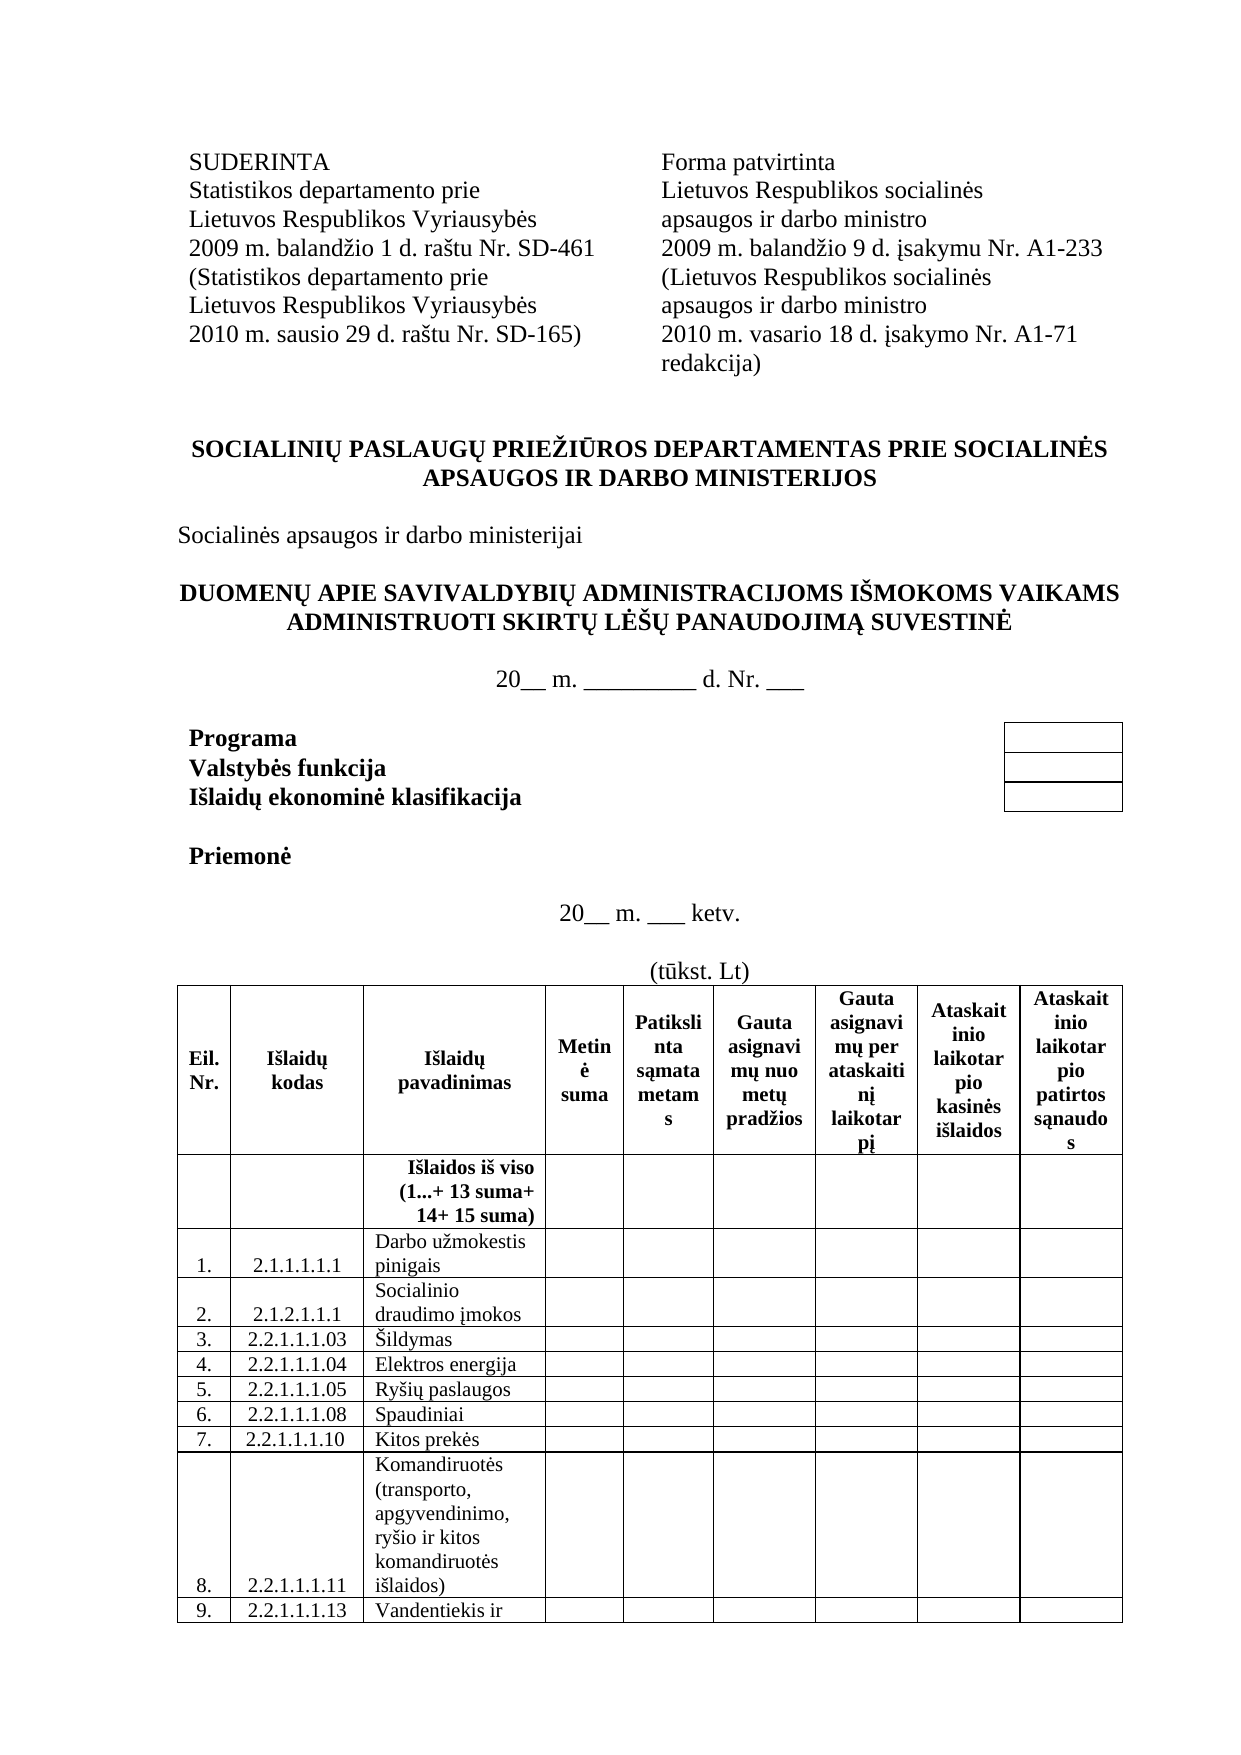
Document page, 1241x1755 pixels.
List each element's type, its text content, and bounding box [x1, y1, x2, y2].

table_cell 3. [178, 1327, 230, 1351]
table_cell 2. [178, 1278, 230, 1326]
table_cell [1021, 1352, 1122, 1376]
table_cell [231, 1155, 363, 1227]
table_cell Šildymas [364, 1327, 545, 1351]
table_header Gauta asignavimų per ataskaitinį laikotarpį [816, 986, 917, 1154]
table_cell [624, 1229, 713, 1277]
table_cell [816, 1229, 917, 1277]
table_cell [918, 1155, 1019, 1227]
table_cell [546, 1278, 623, 1326]
table_cell [816, 1377, 917, 1401]
table_header Išlaidų kodas [231, 986, 363, 1154]
table_cell 5. [178, 1377, 230, 1401]
table_cell [1021, 1278, 1122, 1326]
table_cell 1. [178, 1229, 230, 1277]
table_cell [816, 1402, 917, 1426]
table_cell [816, 1427, 917, 1451]
table_cell [624, 1453, 713, 1597]
table_cell Ryšių paslaugos [364, 1377, 545, 1401]
table_cell [546, 1352, 623, 1376]
table_cell [624, 1377, 713, 1401]
table_header Eil. Nr. [178, 986, 230, 1154]
text 20__ m. _________ d. Nr. ___ [177, 664, 1122, 693]
table_cell Kitos prekės [364, 1427, 545, 1451]
table_cell [624, 1427, 713, 1451]
table_cell 4. [178, 1352, 230, 1376]
table_cell 2.2.1.1.1.08 [231, 1402, 363, 1426]
table_cell [624, 1327, 713, 1351]
text (tūkst. Lt) [649, 956, 1122, 985]
table_cell [816, 1278, 917, 1326]
table_cell Priemonė [177, 811, 1005, 870]
table_cell 2.2.1.1.1.11 [231, 1453, 363, 1597]
table_cell [546, 1377, 623, 1401]
table_cell [816, 1598, 917, 1622]
table_cell [624, 1352, 713, 1376]
table_cell [1021, 1155, 1122, 1227]
table_cell [816, 1352, 917, 1376]
table_cell 9. [178, 1598, 230, 1622]
text DUOMENŲ APIE SAVIVALDYBIŲ ADMINISTRACIJOMS IŠMOKOMS VAIKAMS ADMINISTRUOTI SKIRTŲ LĖŠŲ PANAUDOJIMĄ SUVESTINĖ [177, 578, 1122, 636]
table_header Forma patvirtinta Lietuvos Respublikos socialinės apsaugos ir darbo ministro 2009 m. balandžio 9 d. įsakymu Nr. A1-233 (Lietuvos Respublikos socialinės apsaugos ir darbo ministro 2010 m. vasario 18 d. įsakymo Nr. A1-71 redakcija) [650, 147, 1122, 406]
table_cell [714, 1327, 815, 1351]
table_cell [1021, 1453, 1122, 1597]
table_cell [918, 1427, 1019, 1451]
table_cell [816, 1327, 917, 1351]
table_cell [714, 1427, 815, 1451]
table_cell [1021, 1427, 1122, 1451]
table_cell [624, 1598, 713, 1622]
table_cell [1021, 1598, 1122, 1622]
table_cell [714, 1155, 815, 1227]
table_cell [1005, 783, 1122, 811]
table_header [1005, 723, 1122, 752]
table_cell [1021, 1229, 1122, 1277]
table_header Ataskaitinio laikotarpio patirtos sąnaudos [1021, 986, 1122, 1154]
table_header Ataskaitinio laikotarpio kasinės išlaidos [918, 986, 1019, 1154]
table_cell 2.1.2.1.1.1 [231, 1278, 363, 1326]
table_cell 6. [178, 1402, 230, 1426]
table_cell [546, 1427, 623, 1451]
table_cell [546, 1327, 623, 1351]
table_cell [714, 1229, 815, 1277]
table_cell [714, 1278, 815, 1326]
table_cell [816, 1155, 917, 1227]
table_cell [714, 1402, 815, 1426]
table_header Patikslinta sąmata metams [624, 986, 713, 1154]
table_cell [816, 1453, 917, 1597]
table_cell Vandentiekis ir [364, 1598, 545, 1622]
table_header Programa [177, 722, 1004, 752]
table_cell [624, 1402, 713, 1426]
table_cell [918, 1598, 1019, 1622]
table_header SUDERINTA Statistikos departamento prie Lietuvos Respublikos Vyriausybės 2009 m. balandžio 1 d. raštu Nr. SD-461 (Statistikos departamento prie Lietuvos Respublikos Vyriausybės 2010 m. sausio 29 d. raštu Nr. SD-165) [177, 147, 650, 406]
table_header Išlaidų pavadinimas [364, 986, 545, 1154]
table_cell 2.2.1.1.1.04 [231, 1352, 363, 1376]
table_cell Išlaidų ekonominė klasifikacija [177, 781, 1004, 811]
table_cell 2.2.1.1.1.13 [231, 1598, 363, 1622]
table_cell [918, 1327, 1019, 1351]
table_cell [1005, 753, 1122, 781]
table_cell 2.2.1.1.1.05 [231, 1377, 363, 1401]
table_cell [546, 1155, 623, 1227]
table_cell [918, 1229, 1019, 1277]
table_cell [1021, 1402, 1122, 1426]
table_cell [1021, 1377, 1122, 1401]
table_cell [714, 1598, 815, 1622]
table_cell [1005, 812, 1122, 870]
table_cell Komandiruotės (transporto, apgyvendinimo, ryšio ir kitos komandiruotės išlaidos) [364, 1453, 545, 1597]
table_cell [714, 1352, 815, 1376]
table_cell Spaudiniai [364, 1402, 545, 1426]
table_cell [624, 1278, 713, 1326]
table_cell [918, 1377, 1019, 1401]
table_cell Valstybės funkcija [177, 752, 1004, 781]
text SOCIALINIŲ PASLAUGŲ PRIEŽIŪROS DEPARTAMENTAS PRIE SOCIALINĖS APSAUGOS IR DARBO MINISTERIJOS [177, 434, 1122, 492]
table_cell Išlaidos iš viso (1...+ 13 suma+ 14+ 15 suma) [364, 1155, 545, 1227]
table_cell [546, 1453, 623, 1597]
table_cell 2.2.1.1.1.10 [231, 1427, 363, 1451]
table_cell [624, 1155, 713, 1227]
text 20__ m. ___ ketv. [177, 898, 1122, 927]
table_header Gauta asignavimų nuo metų pradžios [714, 986, 815, 1154]
table_cell [546, 1229, 623, 1277]
table_cell 8. [178, 1453, 230, 1597]
table_cell 7. [178, 1427, 230, 1451]
text Socialinės apsaugos ir darbo ministerijai [177, 521, 1122, 549]
table_cell Darbo užmokestis pinigais [364, 1229, 545, 1277]
table_cell Socialinio draudimo įmokos [364, 1278, 545, 1326]
table_cell 2.1.1.1.1.1 [231, 1229, 363, 1277]
table_cell 2.2.1.1.1.03 [231, 1327, 363, 1351]
table_cell [918, 1402, 1019, 1426]
table_cell [918, 1278, 1019, 1326]
table_cell [714, 1377, 815, 1401]
table_cell [546, 1402, 623, 1426]
table_cell [918, 1453, 1019, 1597]
table_cell [918, 1352, 1019, 1376]
table_cell [714, 1453, 815, 1597]
table_cell [1021, 1327, 1122, 1351]
table_cell [178, 1155, 230, 1227]
table_cell [546, 1598, 623, 1622]
table_cell Elektros energija [364, 1352, 545, 1376]
table_header Metinė suma [546, 986, 623, 1154]
